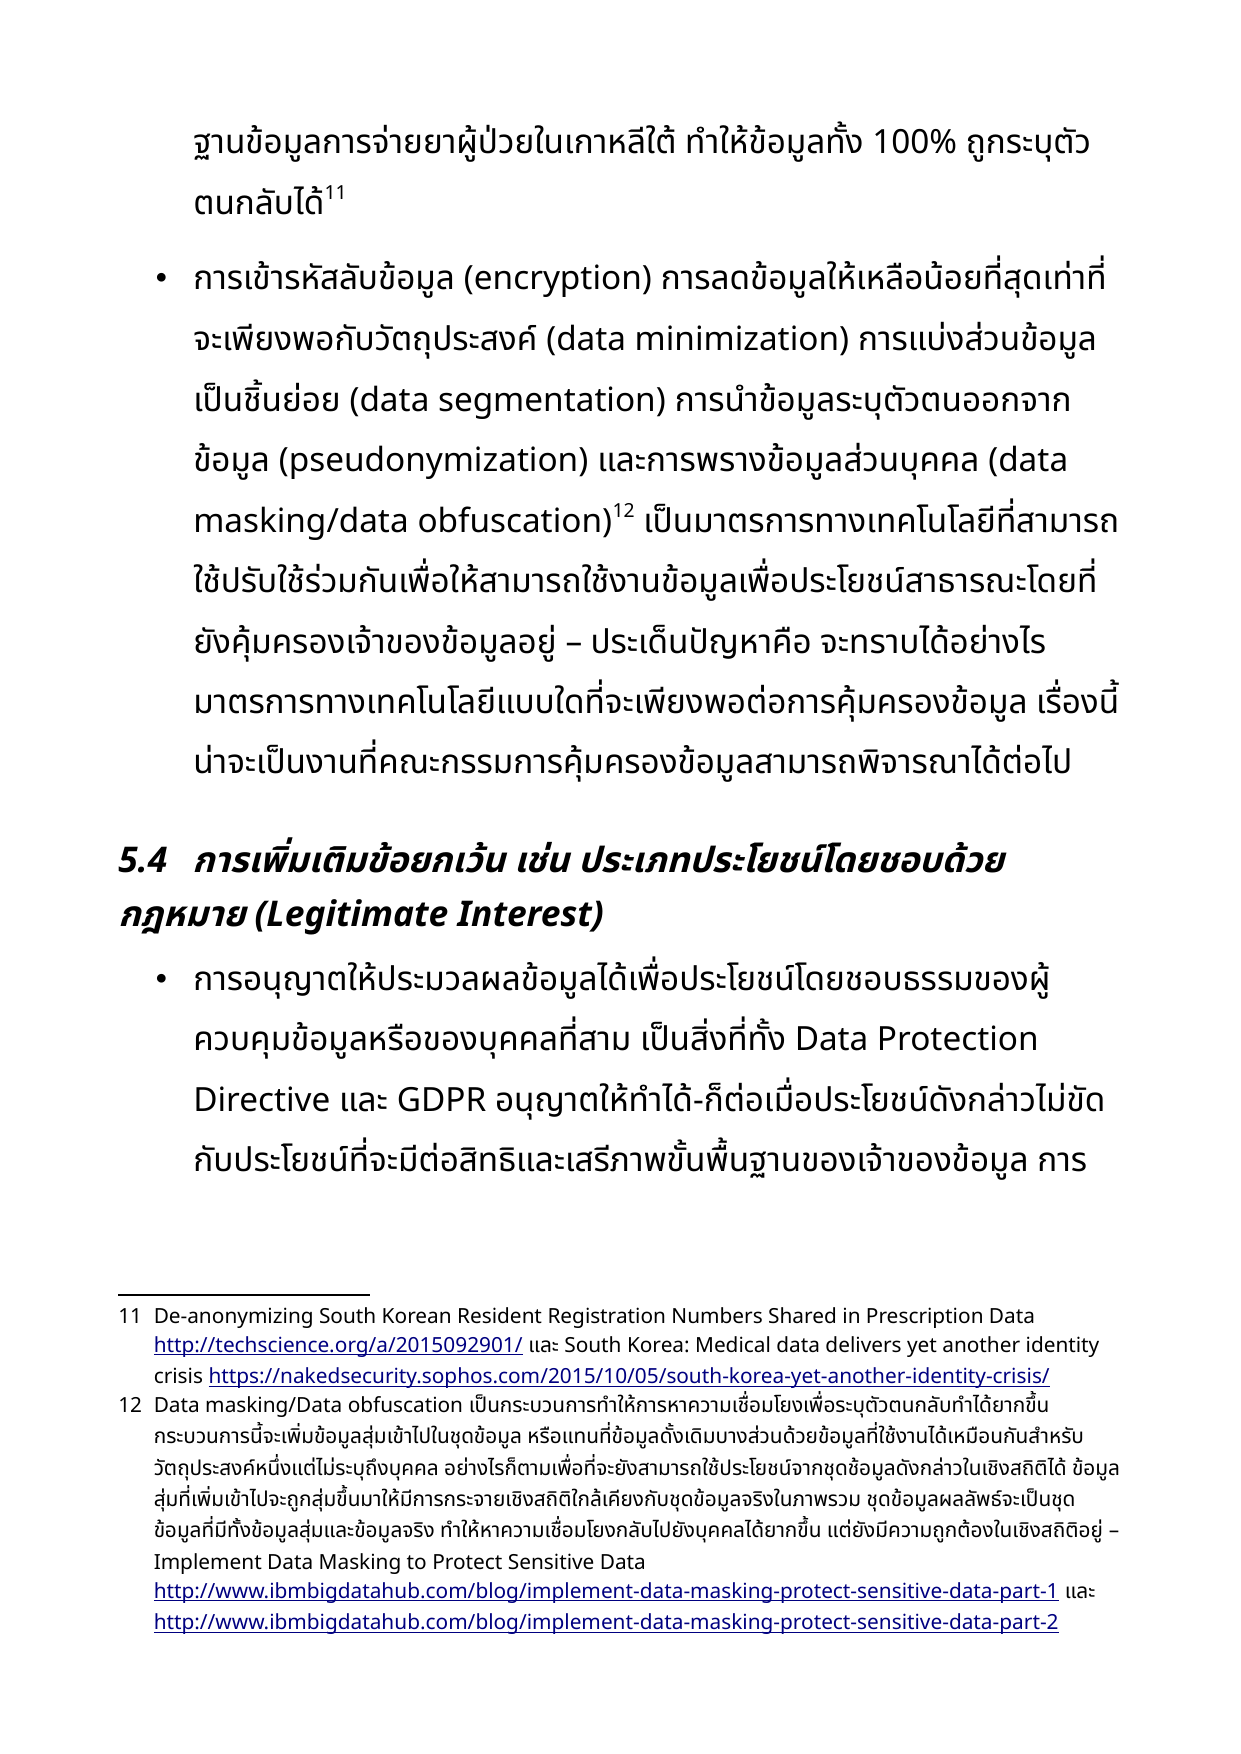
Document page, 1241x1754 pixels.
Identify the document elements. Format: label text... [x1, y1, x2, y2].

list Data masking/Data obfuscation เป็นกระบวนการทำให้การหาความเชื่อมโยงเพื่อระบุตัวตนกลับทำได้ยากขึ้น กระบวนการนี้จะเพิ่มข้อมูลสุ่มเข้าไปในชุดข้อมูล หรือแทนที่ข้อมูลดั้งเดิมบางส่วนด้วยข้อมูลที่ใช้งานได้เหมือนกันสำหรับวัตถุประสงค์หนึ่งแต่ไม่ระบุถึงบุคคล อย่างไรก็ตามเพื่อที่จะยังสามารถใช้ประโยชน์จากชุดช้อมูลดังกล่าวในเชิงสถิติได้ ข้อมูลสุ่มที่เพิ่มเข้าไปจะถูกสุ่มขึ้นมาให้มีการกระจายเชิงสถิติใกล้เคียงกับชุดข้อมูลจริงในภาพรวม ชุดข้อมูลผลลัพธ์จะเป็นชุดข้อมูลที่มีทั้งข้อมูลสุ่มและข้อมูลจริง ทำให้หาความเชื่อมโยงกลับไปยังบุคคลได้ยากขึ้น แต่ยังมีความถูกต้องในเชิงสถิติอยู่ – Implement Data Masking to Protect Sensitive Data http://www.ibmbigdatahub.com/blog/implement-data-masking-protect-sensitive-data-part-1 และ http://www.ibmbigdatahub.com/blog/implement-data-masking-protect-sensitive-data-part-2 [118, 1390, 1122, 1636]
subtitle การเพิ่มเติมข้อยกเว้น เช่น ประเภทประโยชน์โดยชอบด้วยกฎหมาย (Legitimate Interest) [118, 834, 1122, 942]
list De-anonymizing South Korean Resident Registration Numbers Shared in Prescription Data http://techscience.org/a/2015092901/ และ South Korea: Medical data delivers yet another identity crisis https://nakedsecurity.sophos.com/2015/10/05/south-korea-yet-another-identity-crisis/ [118, 1301, 1122, 1390]
list การอนุญาตให้ประมวลผลข้อมูลได้เพื่อประโยชน์โดยชอบธรรมของผู้ควบคุมข้อมูลหรือของบุคคลที่สาม เป็นสิ่งที่ทั้ง Data Protection Directive และ GDPR อนุญาตให้ทำได้-ก็ต่อเมื่อประโยชน์ดังกล่าวไม่ขัดกับประโยชน์ที่จะมีต่อสิทธิและเสรีภาพขั้นพื้นฐานของเจ้าของข้อมูล การ [156, 954, 1122, 1187]
list ฐานข้อมูลการจ่ายยาผู้ป่วยในเกาหลีใต้ ทำให้ข้อมูลทั้ง 100% ถูกระบุตัวตนกลับได้ [156, 118, 1122, 229]
list การเข้ารหัสลับข้อมูล (encryption) การลดข้อมูลให้เหลือน้อยที่สุดเท่าที่จะเพียงพอกับวัตถุประสงค์ (data minimization) การแบ่งส่วนข้อมูลเป็นชิ้นย่อย (data segmentation) การนำข้อมูลระบุตัวตนออกจากข้อมูล (pseudonymization) และการพรางข้อมูลส่วนบุคคล (data masking/data obfuscation) เป็นมาตรการทางเทคโนโลยีที่สามารถใช้ปรับใช้ร่วมกันเพื่อให้สามารถใช้งานข้อมูลเพื่อประโยชน์สาธารณะโดยที่ยังคุ้มครองเจ้าของข้อมูลอยู่ – ประเด็นปัญหาคือ จะทราบได้อย่างไรมาตรการทางเทคโนโลยีแบบใดที่จะเพียงพอต่อการคุ้มครองข้อมูล เรื่องนี้น่าจะเป็นงานที่คณะกรรมการคุ้มครองข้อมูลสามารถพิจารณาได้ต่อไป [156, 254, 1122, 789]
